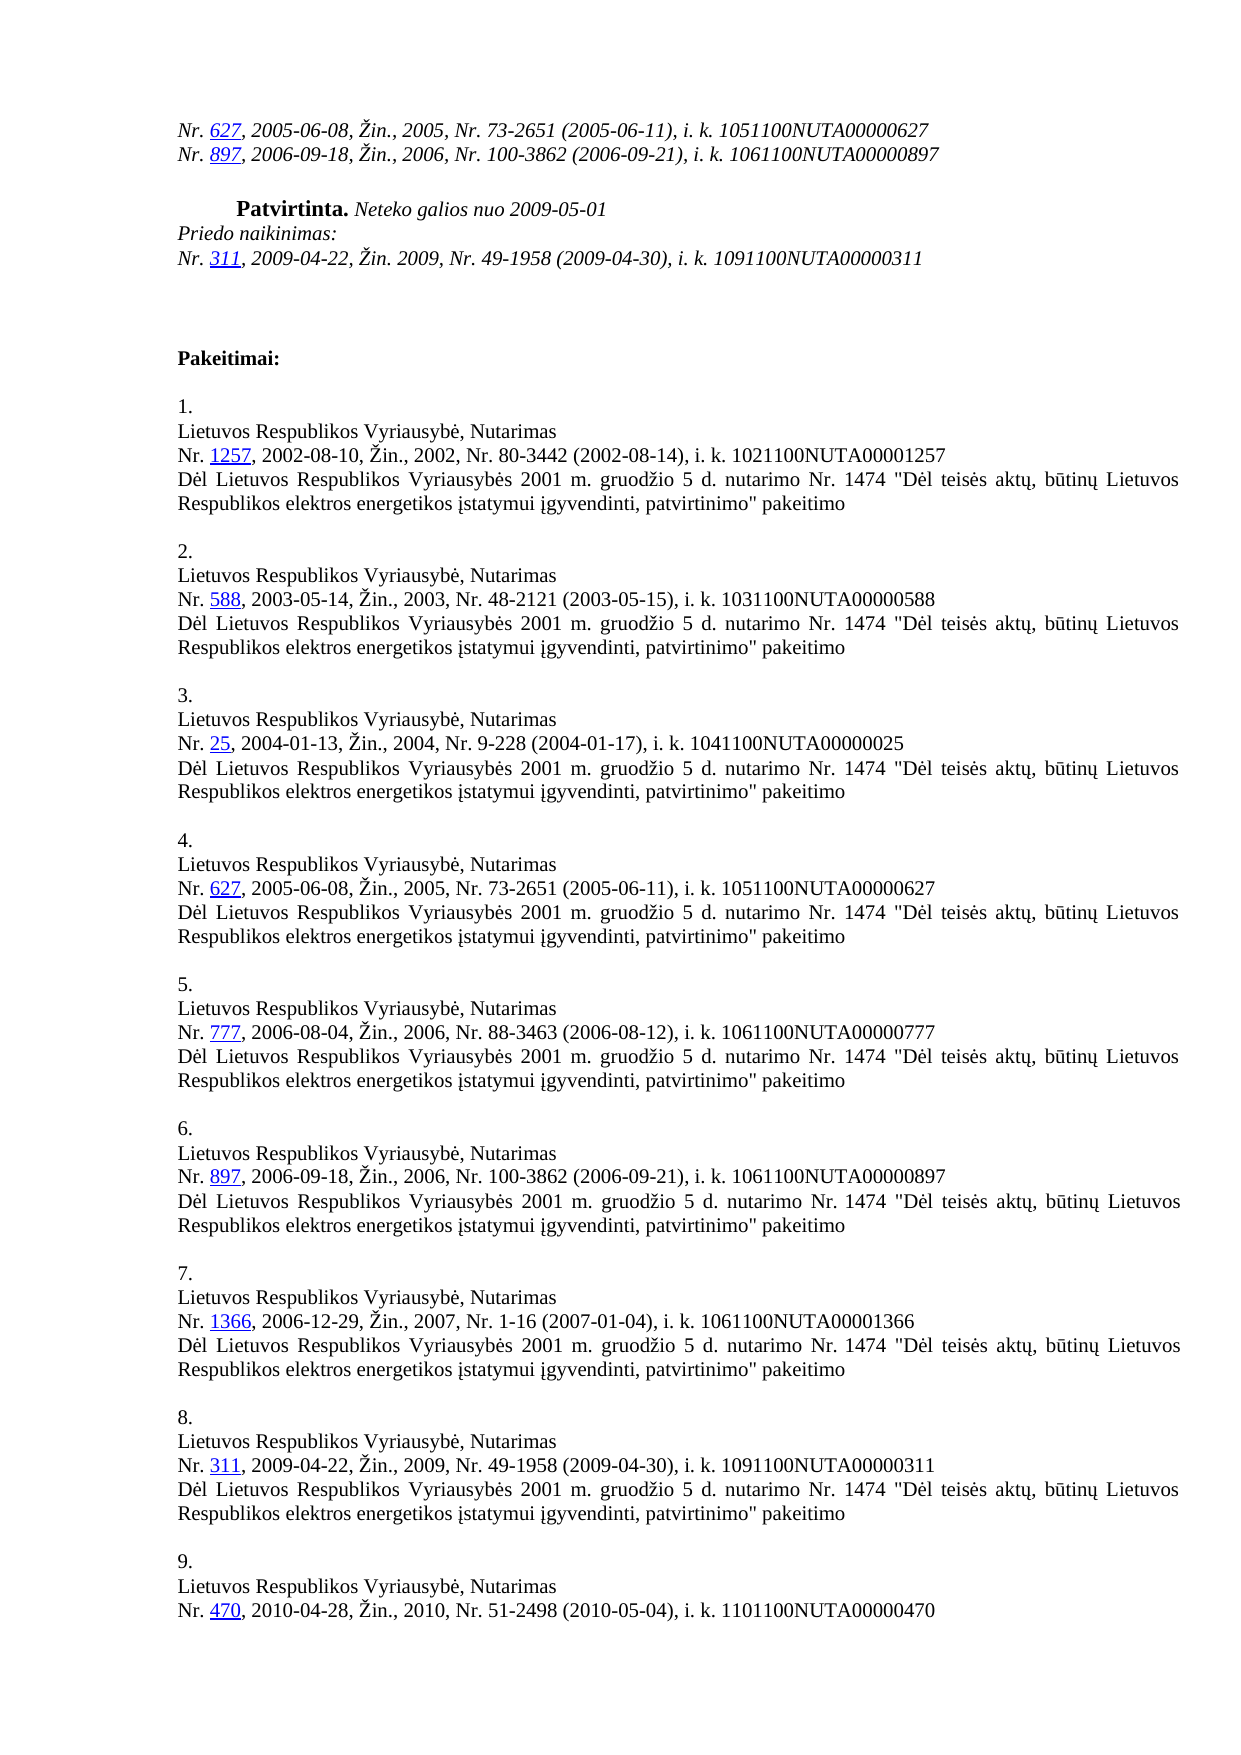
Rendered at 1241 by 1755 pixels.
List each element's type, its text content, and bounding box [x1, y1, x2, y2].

text Dėl Lietuvos Respublikos Vyriausybės 2001 m. gruodžio 5 d. nutarimo Nr. 1474 "Dėl teisės aktų, būtinų Lietuvos Respublikos elektros energetikos įstatymui įgyvendinti, patvirtinimo" pakeitimo [177, 755, 1181, 803]
text Nr. 777, 2006-08-04, Žin., 2006, Nr. 88-3463 (2006-08-12), i. k. 1061100NUTA00000777 [177, 1020, 1181, 1044]
text 2. [177, 539, 1181, 563]
text Nr. 1257, 2002-08-10, Žin., 2002, Nr. 80-3442 (2002-08-14), i. k. 1021100NUTA00001257 [177, 443, 1181, 467]
text Lietuvos Respublikos Vyriausybė, Nutarimas [177, 1285, 1181, 1309]
text Pakeitimai: [177, 346, 1181, 370]
text Lietuvos Respublikos Vyriausybė, Nutarimas [177, 707, 1181, 731]
text 3. [177, 683, 1181, 707]
text Dėl Lietuvos Respublikos Vyriausybės 2001 m. gruodžio 5 d. nutarimo Nr. 1474 "Dėl teisės aktų, būtinų Lietuvos Respublikos elektros energetikos įstatymui įgyvendinti, patvirtinimo" pakeitimo [177, 467, 1181, 515]
text Nr. 627, 2005-06-08, Žin., 2005, Nr. 73-2651 (2005-06-11), i. k. 1051100NUTA00000627 [177, 118, 1181, 142]
text Dėl Lietuvos Respublikos Vyriausybės 2001 m. gruodžio 5 d. nutarimo Nr. 1474 "Dėl teisės aktų, būtinų Lietuvos Respublikos elektros energetikos įstatymui įgyvendinti, patvirtinimo" pakeitimo [177, 1044, 1181, 1092]
text Nr. 25, 2004-01-13, Žin., 2004, Nr. 9-228 (2004-01-17), i. k. 1041100NUTA00000025 [177, 731, 1181, 755]
text 9. [177, 1549, 1181, 1573]
text Nr. 470, 2010-04-28, Žin., 2010, Nr. 51-2498 (2010-05-04), i. k. 1101100NUTA00000470 [177, 1598, 1181, 1622]
text Lietuvos Respublikos Vyriausybė, Nutarimas [177, 1140, 1181, 1164]
text 4. [177, 828, 1181, 852]
text 6. [177, 1116, 1181, 1140]
text Nr. 897, 2006-09-18, Žin., 2006, Nr. 100-3862 (2006-09-21), i. k. 1061100NUTA00000897 [177, 142, 1181, 166]
text Dėl Lietuvos Respublikos Vyriausybės 2001 m. gruodžio 5 d. nutarimo Nr. 1474 "Dėl teisės aktų, būtinų Lietuvos Respublikos elektros energetikos įstatymui įgyvendinti, patvirtinimo" pakeitimo [177, 1477, 1181, 1525]
text Nr. 588, 2003-05-14, Žin., 2003, Nr. 48-2121 (2003-05-15), i. k. 1031100NUTA00000588 [177, 587, 1181, 611]
text 1. [177, 394, 1181, 418]
text Nr. 1366, 2006-12-29, Žin., 2007, Nr. 1-16 (2007-01-04), i. k. 1061100NUTA00001366 [177, 1309, 1181, 1333]
text 5. [177, 972, 1181, 996]
text Nr. 897, 2006-09-18, Žin., 2006, Nr. 100-3862 (2006-09-21), i. k. 1061100NUTA00000897 [177, 1164, 1181, 1188]
text Lietuvos Respublikos Vyriausybė, Nutarimas [177, 1429, 1181, 1453]
text Lietuvos Respublikos Vyriausybė, Nutarimas [177, 1573, 1181, 1598]
text Patvirtinta. Neteko galios nuo 2009-05-01 [177, 195, 1181, 221]
text Dėl Lietuvos Respublikos Vyriausybės 2001 m. gruodžio 5 d. nutarimo Nr. 1474 "Dėl teisės aktų, būtinų Lietuvos Respublikos elektros energetikos įstatymui įgyvendinti, patvirtinimo" pakeitimo [177, 1188, 1181, 1237]
text Lietuvos Respublikos Vyriausybė, Nutarimas [177, 996, 1181, 1020]
text Nr. 311, 2009-04-22, Žin. 2009, Nr. 49-1958 (2009-04-30), i. k. 1091100NUTA00000311 [177, 245, 1181, 269]
text Dėl Lietuvos Respublikos Vyriausybės 2001 m. gruodžio 5 d. nutarimo Nr. 1474 "Dėl teisės aktų, būtinų Lietuvos Respublikos elektros energetikos įstatymui įgyvendinti, patvirtinimo" pakeitimo [177, 900, 1181, 948]
text Lietuvos Respublikos Vyriausybė, Nutarimas [177, 852, 1181, 876]
text Lietuvos Respublikos Vyriausybė, Nutarimas [177, 418, 1181, 443]
text Nr. 627, 2005-06-08, Žin., 2005, Nr. 73-2651 (2005-06-11), i. k. 1051100NUTA00000627 [177, 876, 1181, 900]
text Priedo naikinimas: [177, 221, 1181, 245]
text 8. [177, 1405, 1181, 1429]
text Dėl Lietuvos Respublikos Vyriausybės 2001 m. gruodžio 5 d. nutarimo Nr. 1474 "Dėl teisės aktų, būtinų Lietuvos Respublikos elektros energetikos įstatymui įgyvendinti, patvirtinimo" pakeitimo [177, 611, 1181, 659]
text 7. [177, 1261, 1181, 1285]
text Dėl Lietuvos Respublikos Vyriausybės 2001 m. gruodžio 5 d. nutarimo Nr. 1474 "Dėl teisės aktų, būtinų Lietuvos Respublikos elektros energetikos įstatymui įgyvendinti, patvirtinimo" pakeitimo [177, 1333, 1181, 1381]
text Nr. 311, 2009-04-22, Žin., 2009, Nr. 49-1958 (2009-04-30), i. k. 1091100NUTA00000311 [177, 1453, 1181, 1477]
text Lietuvos Respublikos Vyriausybė, Nutarimas [177, 563, 1181, 587]
